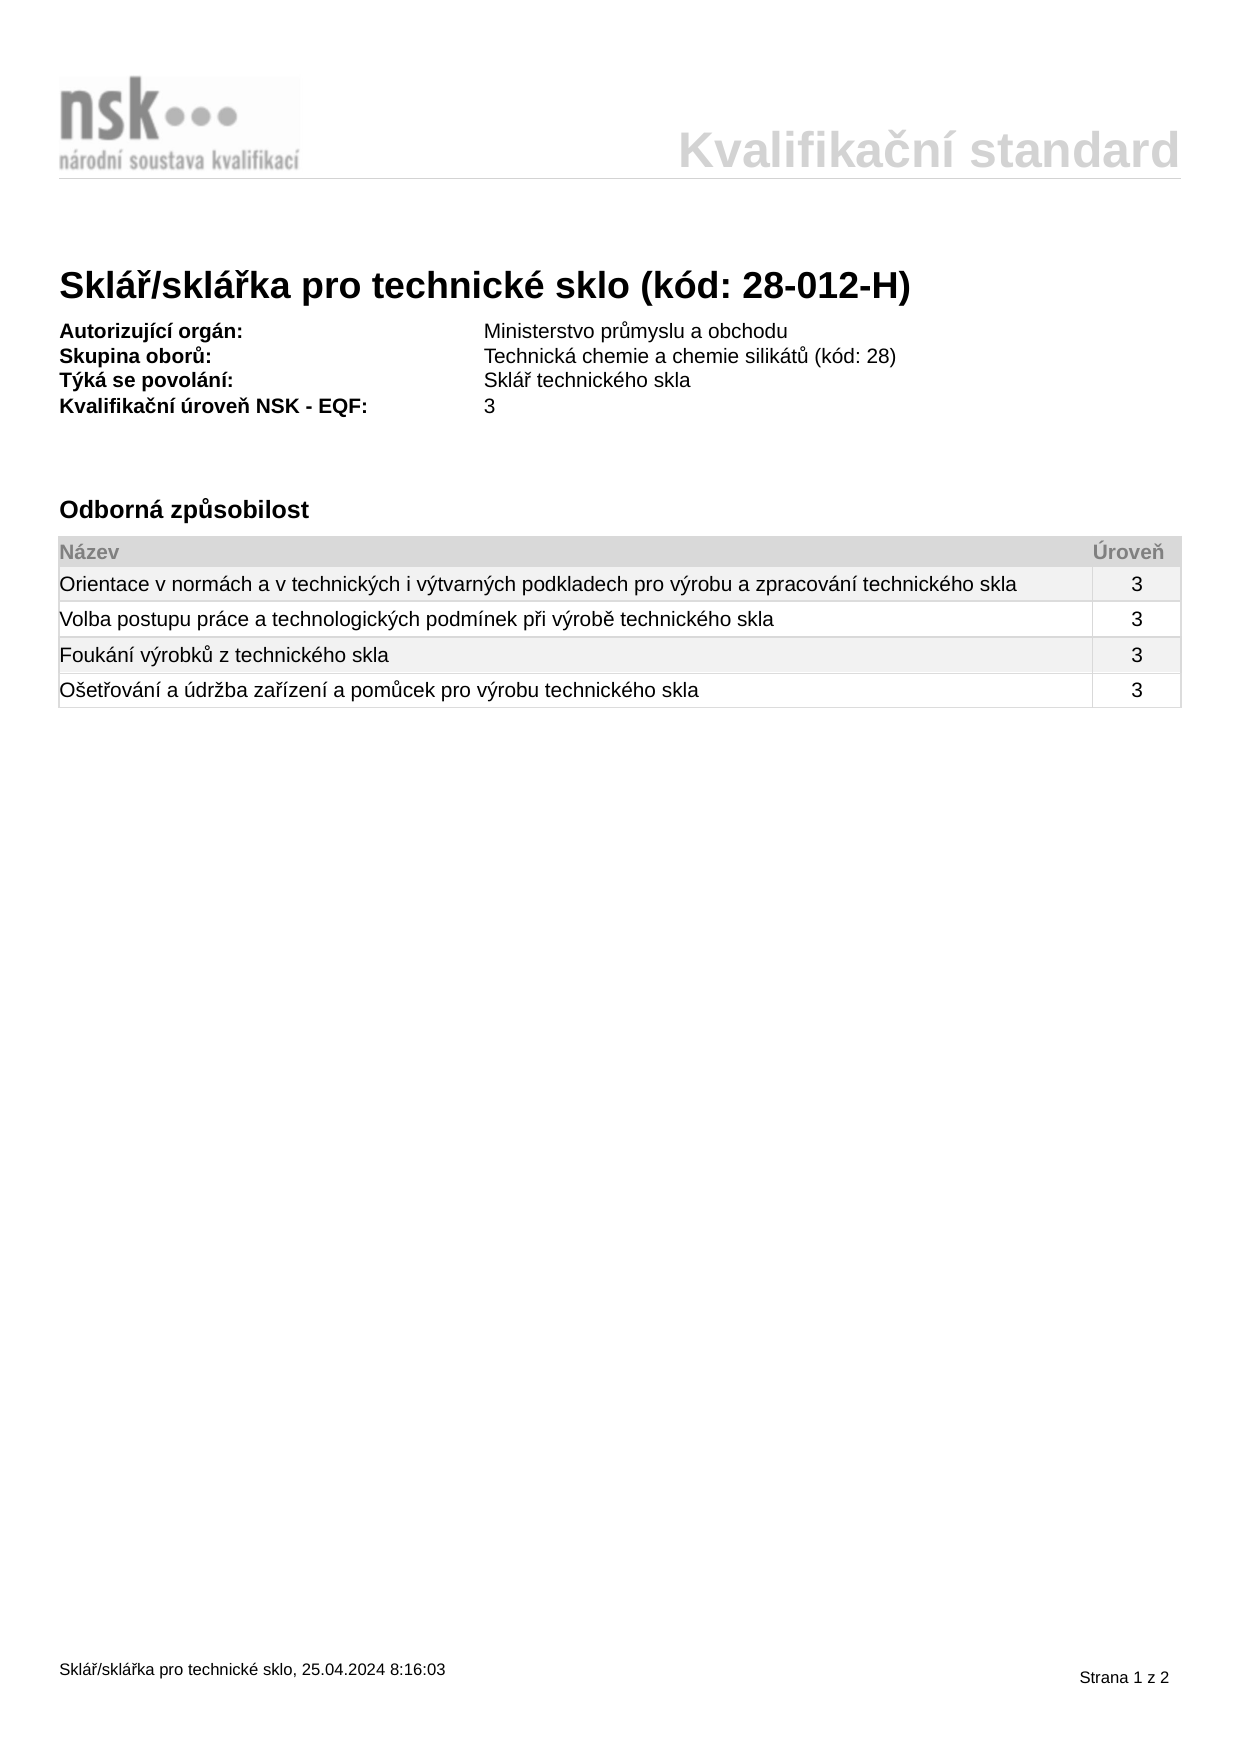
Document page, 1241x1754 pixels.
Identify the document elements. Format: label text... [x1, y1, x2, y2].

table_cell Název [60, 537, 1092, 566]
table_cell Sklář/sklářka pro technické sklo (kód: 28-012-H) [59, 224, 1181, 307]
table_cell [59, 1307, 483, 1484]
table_cell [626, 307, 862, 319]
table_cell [484, 1007, 620, 1307]
table_header Kvalifikační standard [626, 59, 1181, 178]
table_cell Autorizující orgán: [59, 319, 483, 343]
table_cell [620, 524, 626, 536]
table_cell [620, 1007, 626, 1307]
table_cell Orientace v normách a v technických i výtvarných podkladech pro výrobu a zpracování technického skla [60, 567, 1092, 600]
table_cell [59, 196, 483, 224]
table_cell Foukání výrobků z technického skla [60, 638, 1092, 672]
table_cell [59, 1007, 483, 1307]
table_cell [620, 307, 626, 319]
table_cell Kvalifikační úroveň NSK - EQF: [59, 394, 483, 417]
table_cell [620, 196, 626, 224]
table_cell [59, 172, 483, 178]
table_cell [59, 1484, 483, 1659]
table_cell [59, 179, 1181, 196]
table_cell [862, 418, 1093, 489]
table_cell [620, 1484, 626, 1659]
table_cell [1169, 307, 1181, 319]
table_cell Volba postupu práce a technologických podmínek při výrobě technického skla [60, 602, 1092, 636]
table_cell 3 [1093, 567, 1180, 600]
picture [58, 59, 621, 172]
table_cell [484, 196, 620, 224]
table_cell Technická chemie a chemie silikátů (kód: 28) [484, 344, 1181, 368]
table_cell [1169, 196, 1181, 224]
table_cell Skupina oborů: [59, 344, 483, 368]
table_cell [1169, 1307, 1181, 1484]
table_cell [1093, 196, 1169, 224]
table_cell [1169, 708, 1181, 1007]
table_cell [626, 1007, 862, 1307]
table_cell [862, 1484, 1093, 1659]
table_cell [862, 708, 1093, 1007]
table_cell Sklář technického skla [484, 368, 1181, 393]
table_cell [1169, 1484, 1181, 1659]
table_cell [1169, 1659, 1181, 1695]
table_cell [484, 307, 620, 319]
table_cell [1093, 418, 1169, 489]
table_cell [620, 418, 626, 489]
table_cell [626, 196, 862, 224]
table_cell [1093, 1484, 1169, 1659]
table_cell Odborná způsobilost [59, 489, 1181, 524]
table_cell [626, 524, 862, 536]
table_cell [59, 708, 483, 1007]
table_cell Sklář/sklářka pro technické sklo, 25.04.2024 8:16:03 [59, 1659, 862, 1695]
table_cell [1093, 708, 1169, 1007]
table_cell 3 [1093, 602, 1180, 636]
table_cell Strana 1 z 2 [862, 1659, 1169, 1695]
table_cell Úroveň [1093, 537, 1180, 566]
table_cell [1169, 418, 1181, 489]
table_cell [620, 1307, 626, 1484]
table_cell [59, 418, 483, 489]
table_cell [626, 708, 862, 1007]
table_cell [1093, 307, 1169, 319]
table_cell Ošetřování a údržba zařízení a pomůcek pro výrobu technického skla [60, 674, 1092, 707]
table_cell 3 [484, 394, 1181, 417]
table_cell [862, 1007, 1093, 1307]
table_cell [59, 524, 483, 536]
table_cell [862, 1307, 1093, 1484]
table_cell [484, 524, 620, 536]
table_cell [626, 418, 862, 489]
table_cell [1093, 1007, 1169, 1307]
table_cell [484, 418, 620, 489]
table_cell [1093, 524, 1169, 536]
table_header [621, 59, 626, 172]
table_cell [862, 307, 1093, 319]
table_cell [626, 1307, 862, 1484]
table_cell Ministerstvo průmyslu a obchodu [484, 319, 1181, 344]
table_cell 3 [1093, 638, 1180, 672]
table_cell [620, 708, 626, 1007]
table_cell [862, 196, 1093, 224]
table_cell [484, 1307, 620, 1484]
table_cell [484, 172, 620, 178]
table_cell [626, 1484, 862, 1659]
table_cell [1093, 1307, 1169, 1484]
table_cell [1169, 1007, 1181, 1307]
table_cell [484, 708, 620, 1007]
table_cell [862, 524, 1093, 536]
table_cell [59, 307, 483, 319]
table_cell Týká se povolání: [59, 368, 483, 392]
table_cell [484, 1484, 620, 1659]
table_cell 3 [1093, 674, 1180, 707]
table_cell [1169, 524, 1181, 536]
